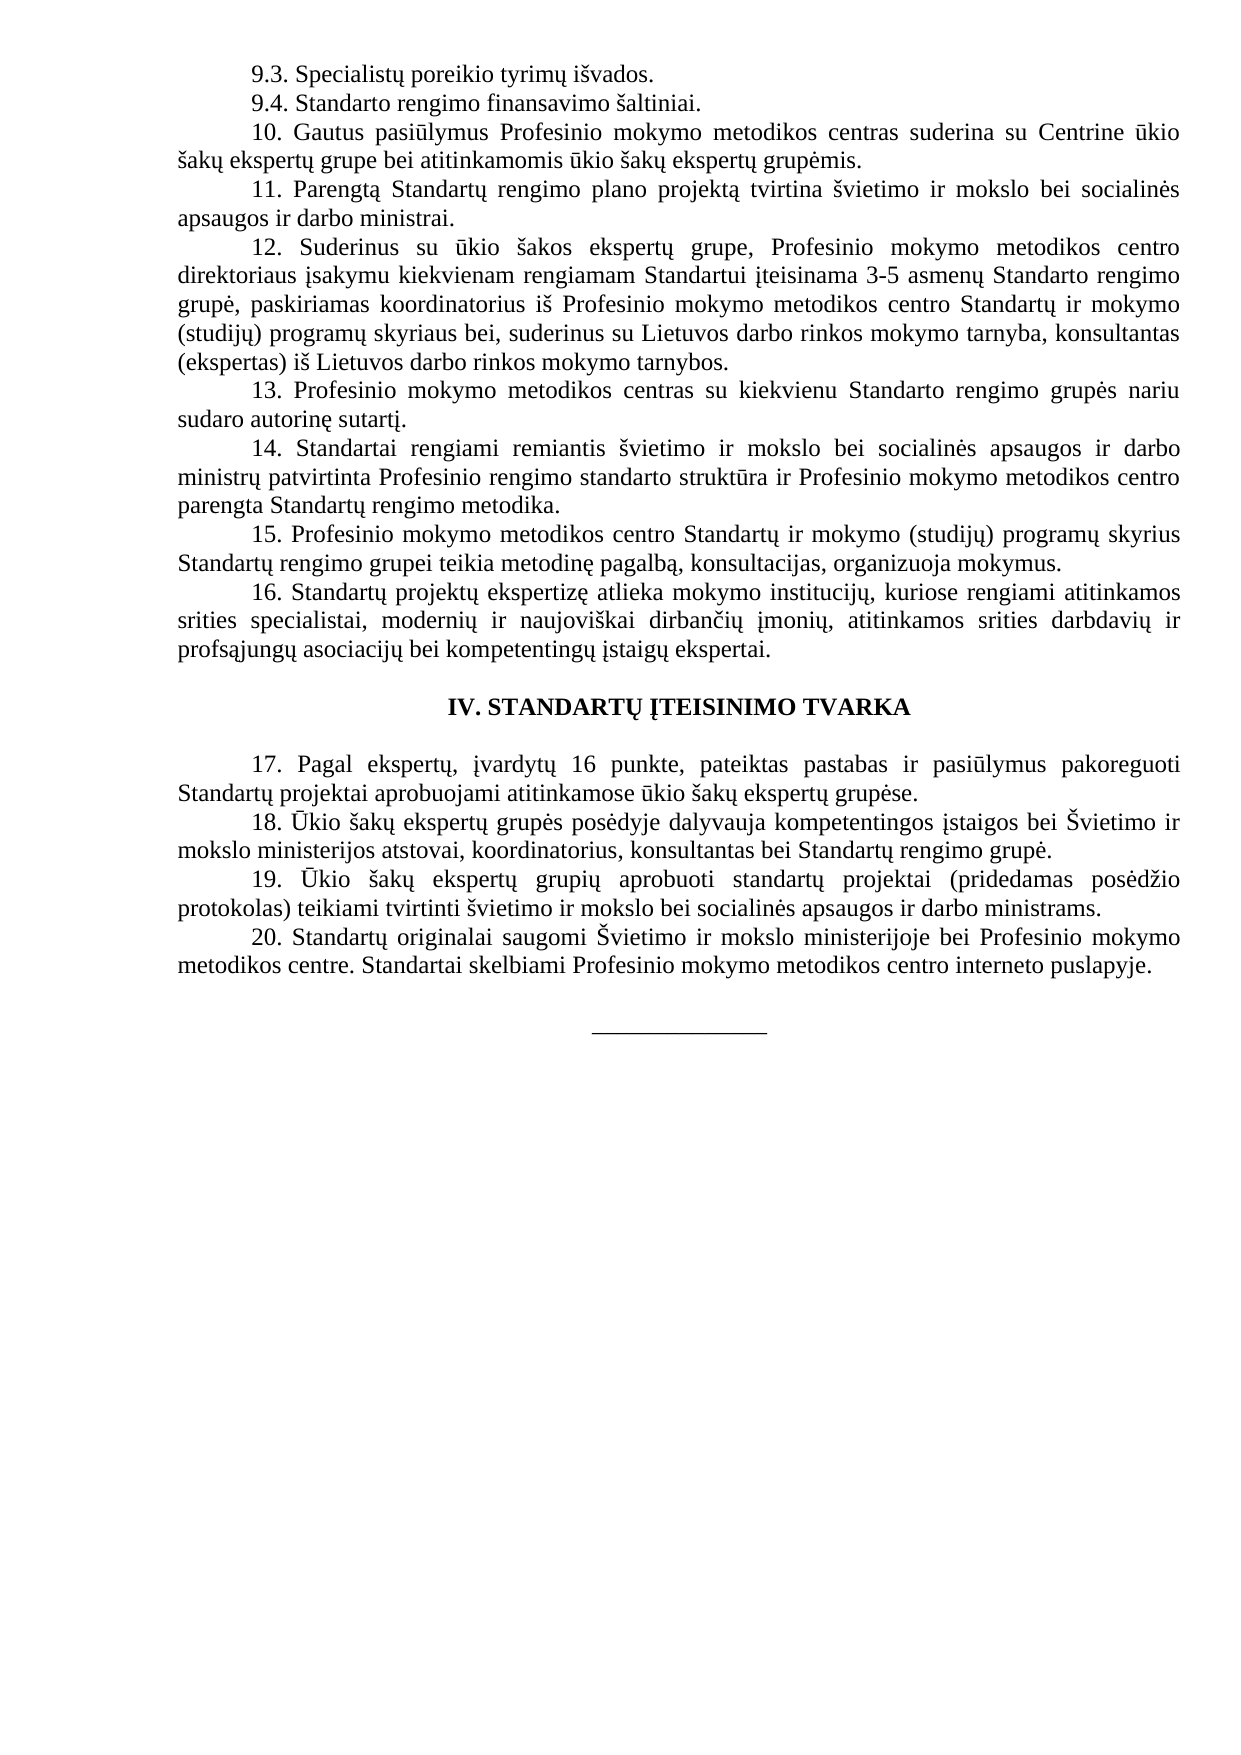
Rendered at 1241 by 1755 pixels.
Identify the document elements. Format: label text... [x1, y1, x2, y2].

text 15. Profesinio mokymo metodikos centro Standartų ir mokymo (studijų) programų skyrius Standartų rengimo grupei teikia metodinę pagalbą, konsultacijas, organizuoja mokymus. [177, 519, 1181, 577]
text 14. Standartai rengiami remiantis švietimo ir mokslo bei socialinės apsaugos ir darbo ministrų patvirtinta Profesinio rengimo standarto struktūra ir Profesinio mokymo metodikos centro parengta Standartų rengimo metodika. [177, 433, 1181, 519]
text 10. Gautus pasiūlymus Profesinio mokymo metodikos centras suderina su Centrine ūkio šakų ekspertų grupe bei atitinkamomis ūkio šakų ekspertų grupėmis. [177, 117, 1181, 174]
text 17. Pagal ekspertų, įvardytų 16 punkte, pateiktas pastabas ir pasiūlymus pakoreguoti Standartų projektai aprobuojami atitinkamose ūkio šakų ekspertų grupėse. [177, 749, 1181, 807]
text 18. Ūkio šakų ekspertų grupės posėdyje dalyvauja kompetentingos įstaigos bei Švietimo ir mokslo ministerijos atstovai, koordinatorius, konsultantas bei Standartų rengimo grupė. [177, 807, 1181, 864]
text 9.3. Specialistų poreikio tyrimų išvados. [177, 59, 1181, 88]
text 16. Standartų projektų ekspertizę atlieka mokymo institucijų, kuriose rengiami atitinkamos srities specialistai, modernių ir naujoviškai dirbančių įmonių, atitinkamos srities darbdavių ir profsąjungų asociacijų bei kompetentingų įstaigų ekspertai. [177, 577, 1181, 663]
text IV. STANDARTŲ ĮTEISINIMO TVARKA [177, 692, 1181, 720]
text 9.4. Standarto rengimo finansavimo šaltiniai. [177, 88, 1181, 117]
text 12. Suderinus su ūkio šakos ekspertų grupe, Profesinio mokymo metodikos centro direktoriaus įsakymu kiekvienam rengiamam Standartui įteisinama 3-5 asmenų Standarto rengimo grupė, paskiriamas koordinatorius iš Profesinio mokymo metodikos centro Standartų ir mokymo (studijų) programų skyriaus bei, suderinus su Lietuvos darbo rinkos mokymo tarnyba, konsultantas (ekspertas) iš Lietuvos darbo rinkos mokymo tarnybos. [177, 232, 1181, 375]
text 19. Ūkio šakų ekspertų grupių aprobuoti standartų projektai (pridedamas posėdžio protokolas) teikiami tvirtinti švietimo ir mokslo bei socialinės apsaugos ir darbo ministrams. [177, 864, 1181, 922]
text ______________ [177, 1008, 1181, 1037]
text 20. Standartų originalai saugomi Švietimo ir mokslo ministerijoje bei Profesinio mokymo metodikos centre. Standartai skelbiami Profesinio mokymo metodikos centro interneto puslapyje. [177, 922, 1181, 979]
text 13. Profesinio mokymo metodikos centras su kiekvienu Standarto rengimo grupės nariu sudaro autorinę sutartį. [177, 375, 1181, 433]
text 11. Parengtą Standartų rengimo plano projektą tvirtina švietimo ir mokslo bei socialinės apsaugos ir darbo ministrai. [177, 174, 1181, 232]
